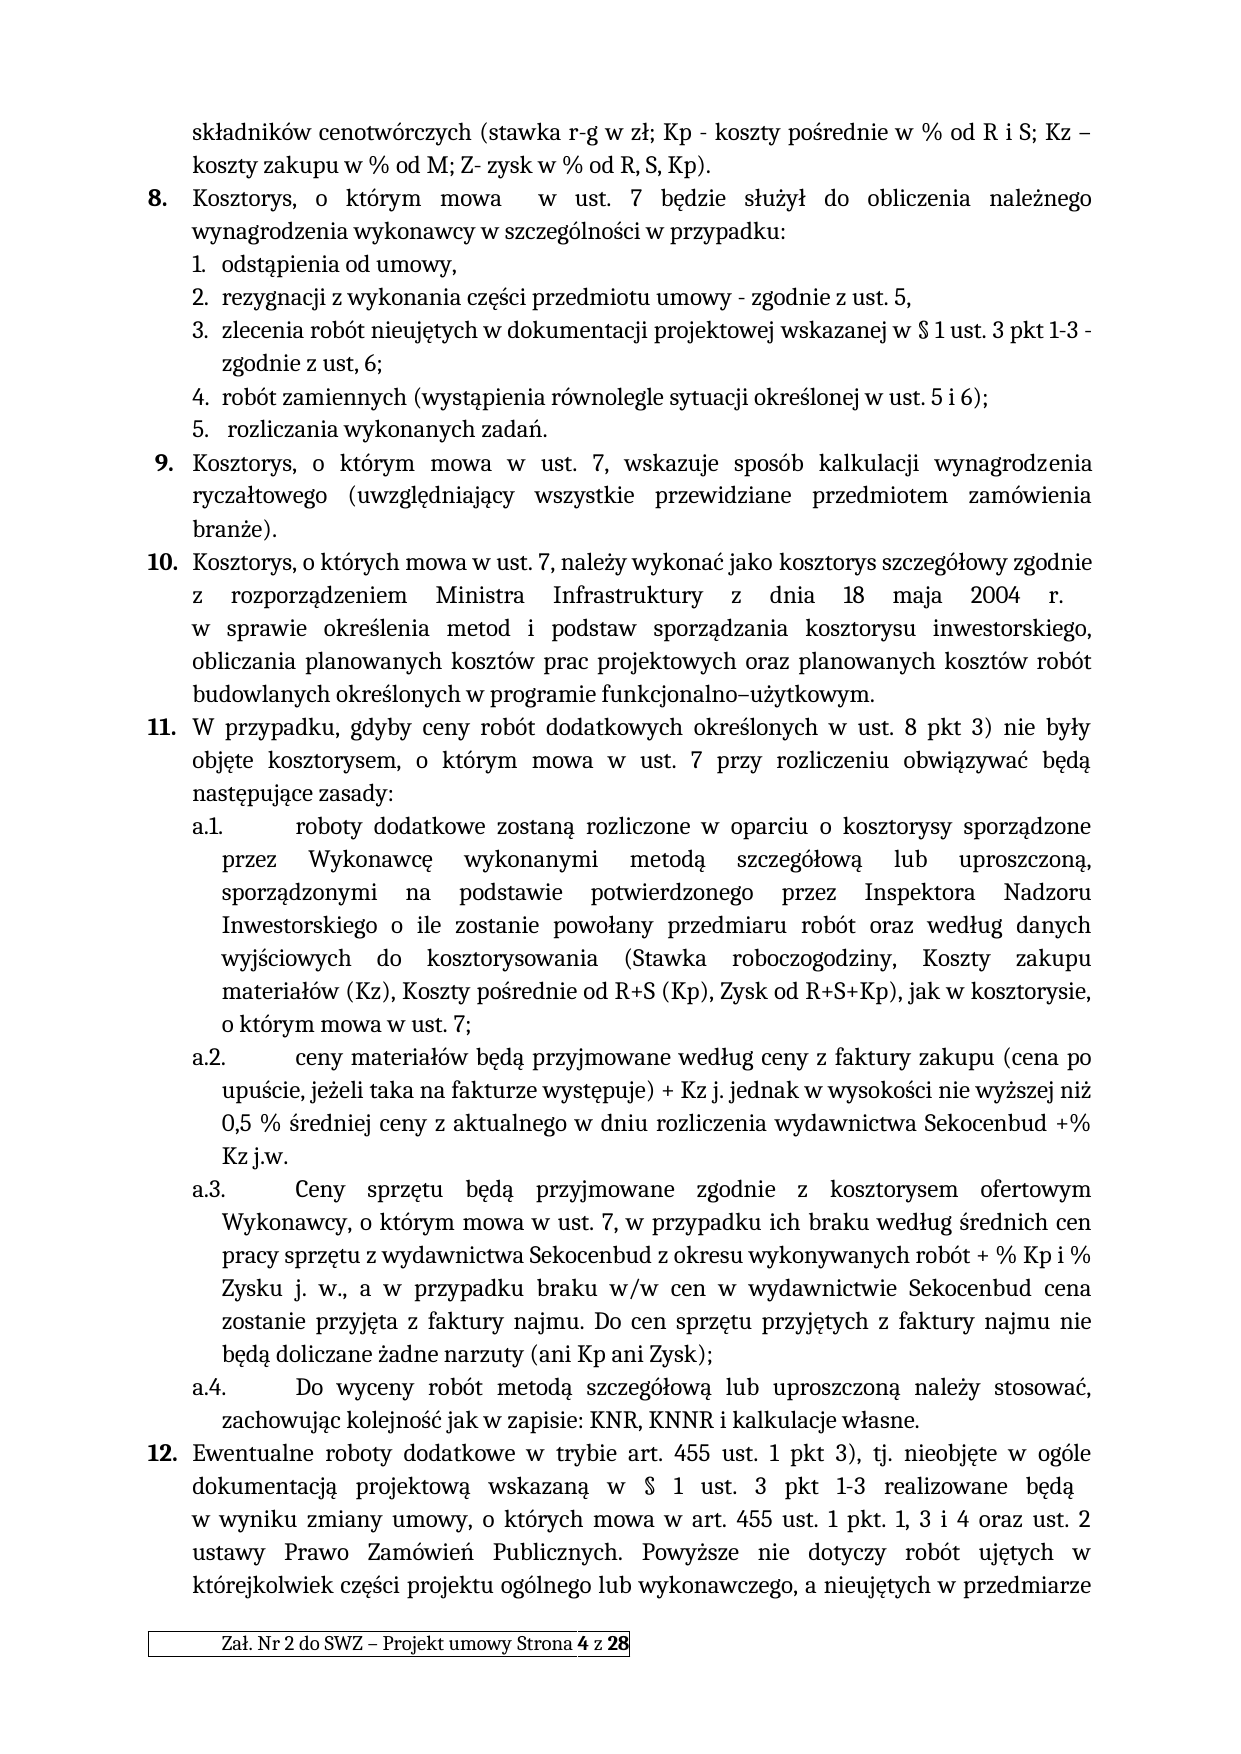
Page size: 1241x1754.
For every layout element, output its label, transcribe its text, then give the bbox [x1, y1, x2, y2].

list rezygnacji z wykonania części przedmiotu umowy - zgodnie z ust. 5, [192, 283, 1092, 312]
list Kosztorys, o których mowa w ust. 7, należy wykonać jako kosztorys szczegółowy zgodnie z rozporządzeniem Ministra Infrastruktury z dnia 18 maja 2004 r. w sprawie określenia metod i podstaw sporządzania kosztorysu inwestorskiego, obliczania planowanych kosztów prac projektowych oraz planowanych kosztów robót budowlanych określonych w programie funkcjonalno–użytkowym. [148, 547, 1092, 708]
list składników cenotwórczych (stawka r-g w zł; Kp - koszty pośrednie w % od R i S; Kz – koszty zakupu w % od M; Z- zysk w % od R, S, Kp). [148, 118, 1092, 180]
list odstąpienia od umowy, [192, 250, 1092, 279]
list ceny materiałów będą przyjmowane według ceny z faktury zakupu (cena po upuście, jeżeli taka na fakturze występuje) + Kz j. jednak w wysokości nie wyższej niż 0,5 % średniej ceny z aktualnego w dniu rozliczenia wydawnictwa Sekocenbud +% Kz j.w. [192, 1043, 1092, 1171]
list zlecenia robót nieujętych w dokumentacji projektowej wskazanej w § 1 ust. 3 pkt 1-3 - zgodnie z ust, 6; [192, 316, 1092, 378]
list roboty dodatkowe zostaną rozliczone w oparciu o kosztorysy sporządzone przez Wykonawcę wykonanymi metodą szczegółową lub uproszczoną, sporządzonymi na podstawie potwierdzonego przez Inspektora Nadzoru Inwestorskiego o ile zostanie powołany przedmiaru robót oraz według danych wyjściowych do kosztorysowania (Stawka roboczogodziny, Koszty zakupu materiałów (Kz), Koszty pośrednie od R+S (Kp), Zysk od R+S+Kp), jak w kosztorysie, o którym mowa w ust. 7; [192, 812, 1092, 1038]
list Ceny sprzętu będą przyjmowane zgodnie z kosztorysem ofertowym Wykonawcy, o którym mowa w ust. 7, w przypadku ich braku według średnich cen pracy sprzętu z wydawnictwa Sekocenbud z okresu wykonywanych robót + % Kp i % Zysku j. w., a w przypadku braku w/w cen w wydawnictwie Sekocenbud cena zostanie przyjęta z faktury najmu. Do cen sprzętu przyjętych z faktury najmu nie będą doliczane żadne narzuty (ani Kp ani Zysk); [192, 1175, 1092, 1369]
list rozliczania wykonanych zadań. [192, 415, 1092, 444]
list Kosztorys, o którym mowa w ust. 7 będzie służył do obliczenia należnego wynagrodzenia wykonawcy w szczególności w przypadku: [148, 184, 1092, 246]
list W przypadku, gdyby ceny robót dodatkowych określonych w ust. 8 pkt 3) nie były objęte kosztorysem, o którym mowa w ust. 7 przy rozliczeniu obwiązywać będą następujące zasady: [148, 713, 1092, 807]
list Ewentualne roboty dodatkowe w trybie art. 455 ust. 1 pkt 3), tj. nieobjęte w ogóle dokumentacją projektową wskazaną w § 1 ust. 3 pkt 1-3 realizowane będą w wyniku zmiany umowy, o których mowa w art. 455 ust. 1 pkt. 1, 3 i 4 oraz ust. 2 ustawy Prawo Zamówień Publicznych. Powyższe nie dotyczy robót ujętych w którejkolwiek części projektu ogólnego lub wykonawczego, a nieujętych w przedmiarze [148, 1439, 1092, 1600]
list Do wyceny robót metodą szczegółową lub uproszczoną należy stosować, zachowując kolejność jak w zapisie: KNR, KNNR i kalkulacje własne. [192, 1373, 1092, 1435]
list Kosztorys, o którym mowa w ust. 7, wskazuje sposób kalkulacji wynagrodzenia ryczałtowego (uwzględniający wszystkie przewidziane przedmiotem zamówienia branże). [154, 448, 1092, 543]
list robót zamiennych (wystąpienia równolegle sytuacji określonej w ust. 5 i 6); [192, 382, 1092, 411]
